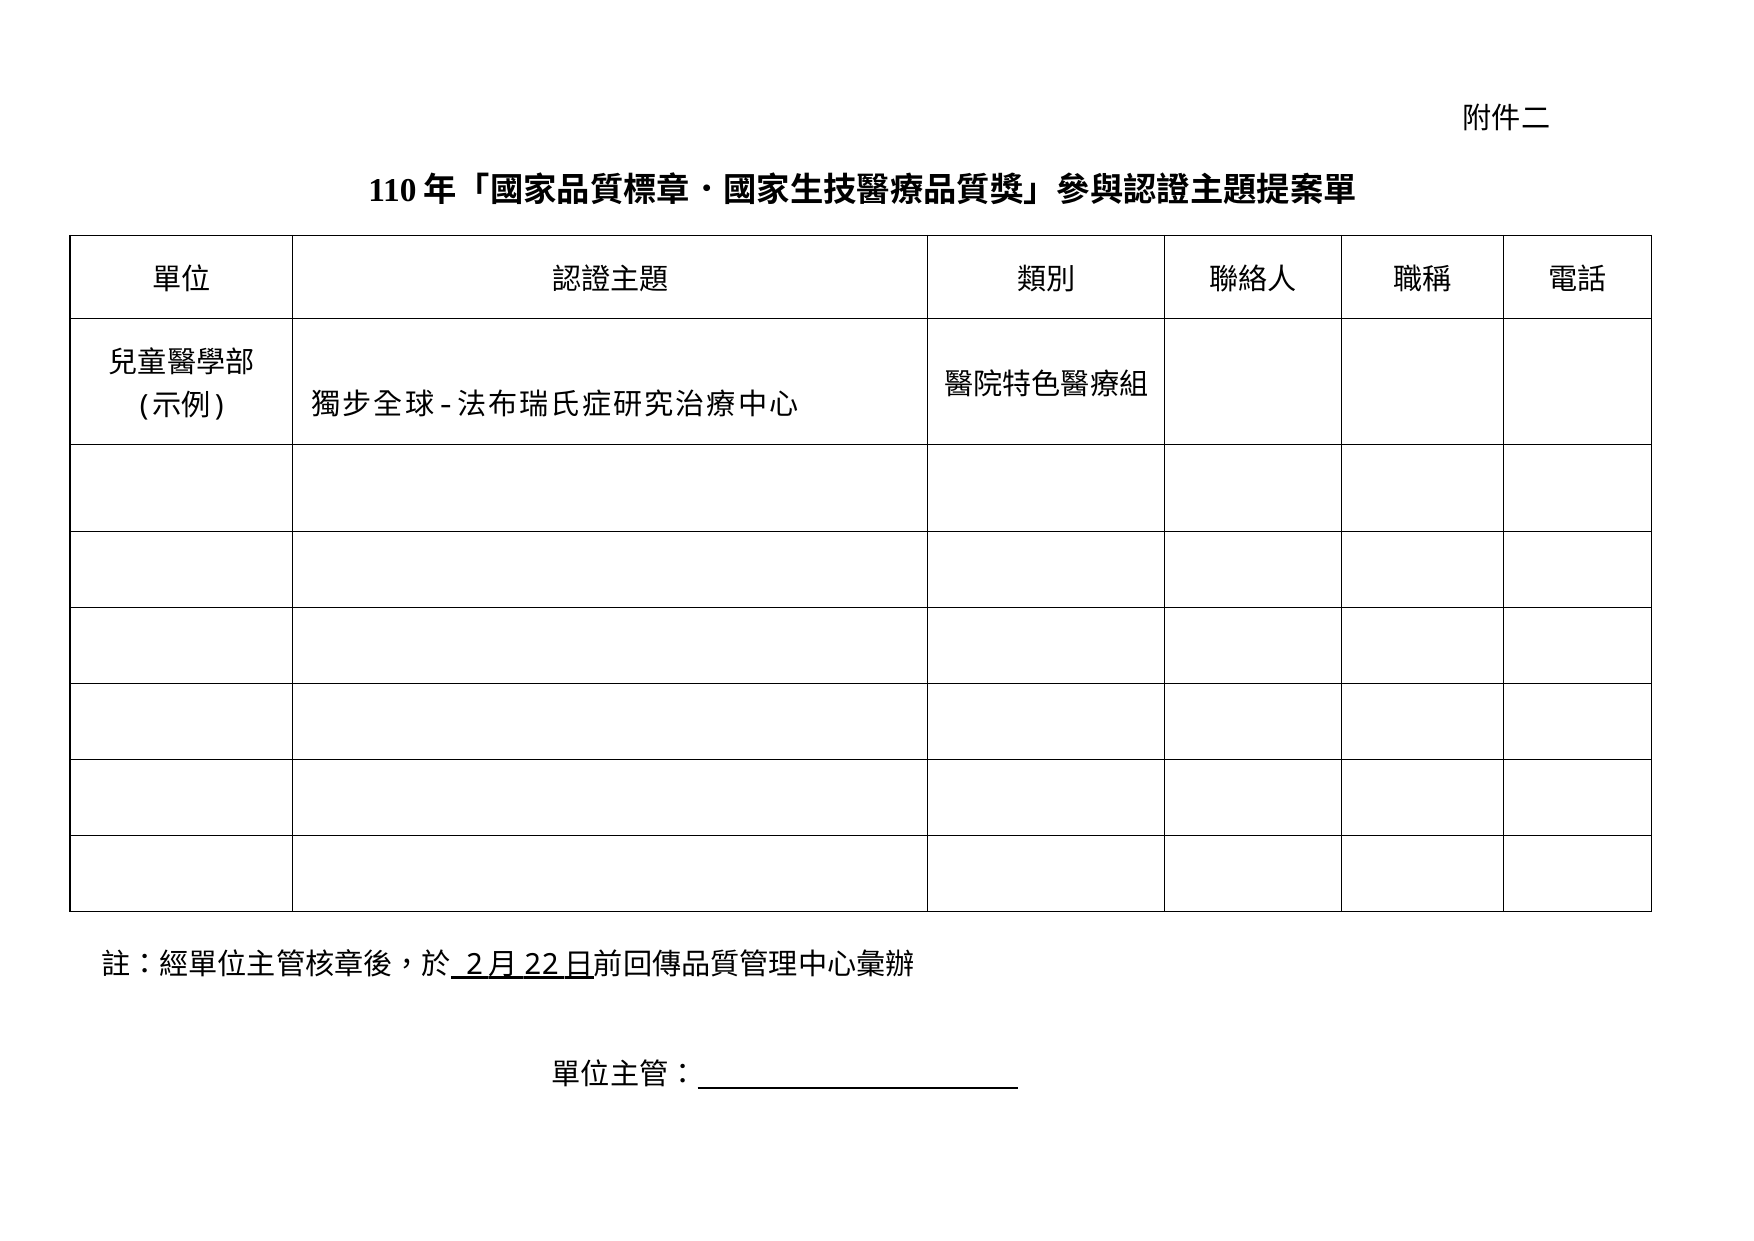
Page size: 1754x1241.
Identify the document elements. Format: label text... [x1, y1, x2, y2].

table_cell [57, 531, 69, 607]
table_cell [57, 835, 69, 911]
table_cell [1165, 445, 1341, 531]
table_header 類別 [928, 236, 1164, 318]
table_cell [293, 684, 927, 759]
table_cell [1504, 319, 1651, 444]
text 110年「國家品質標章．國家生技醫療品質獎」參與認證主題提案單 [60, 162, 1664, 211]
table_cell [1342, 319, 1503, 444]
table_cell [293, 608, 927, 683]
table_cell [71, 684, 292, 759]
table_cell [57, 759, 69, 835]
table_header 單位 [71, 236, 292, 318]
table_cell [71, 445, 292, 531]
table_cell [57, 607, 69, 683]
table_cell [1165, 319, 1341, 444]
table_cell [1504, 532, 1651, 607]
table_cell [928, 445, 1164, 531]
table_cell [928, 532, 1164, 607]
table_cell [57, 444, 69, 531]
table_header 聯絡人 [1165, 236, 1341, 318]
table_cell [1165, 532, 1341, 607]
table_cell 獨步全球-法布瑞氏症研究治療中心 [293, 319, 927, 444]
table_cell [1504, 445, 1651, 531]
table_cell [1165, 684, 1341, 759]
table_cell [71, 760, 292, 835]
table_cell [1504, 760, 1651, 835]
table_cell [928, 836, 1164, 911]
table_header 電話 [1504, 236, 1651, 318]
table_cell [1342, 608, 1503, 683]
table_cell [987, 912, 1011, 983]
table_cell [1165, 760, 1341, 835]
table_cell [57, 683, 69, 759]
table_cell [1011, 912, 1341, 983]
table_cell [71, 532, 292, 607]
table_cell [1504, 684, 1651, 759]
table_cell 兒童醫學部 (示例) [71, 319, 292, 444]
table_cell [1504, 608, 1651, 683]
table_cell [293, 836, 927, 911]
table_cell [928, 760, 1164, 835]
table_header 職稱 [1342, 236, 1503, 318]
table_cell [293, 760, 927, 835]
table_cell [1341, 912, 1504, 983]
table_cell [1342, 836, 1503, 911]
table_cell [71, 836, 292, 911]
table_header 認證主題 [293, 236, 927, 318]
table_cell 註：經單位主管核章後，於 2月22日前回傳品質管理中心彙辦 [57, 911, 987, 983]
table_cell [71, 608, 292, 683]
table_cell 醫院特色醫療組 [928, 319, 1164, 444]
table_cell [293, 445, 927, 531]
table_cell [1342, 760, 1503, 835]
text 單位主管： [45, 1051, 1754, 1093]
table_cell [1504, 836, 1651, 911]
table_cell [928, 608, 1164, 683]
table_cell [57, 318, 69, 444]
table_cell [1342, 684, 1503, 759]
table_cell [1504, 912, 1651, 983]
table_cell [1165, 836, 1341, 911]
table_cell [1342, 532, 1503, 607]
table_header [57, 235, 69, 318]
table_cell [293, 532, 927, 607]
table_cell [1342, 445, 1503, 531]
table_cell [1165, 608, 1341, 683]
table_cell [928, 684, 1164, 759]
